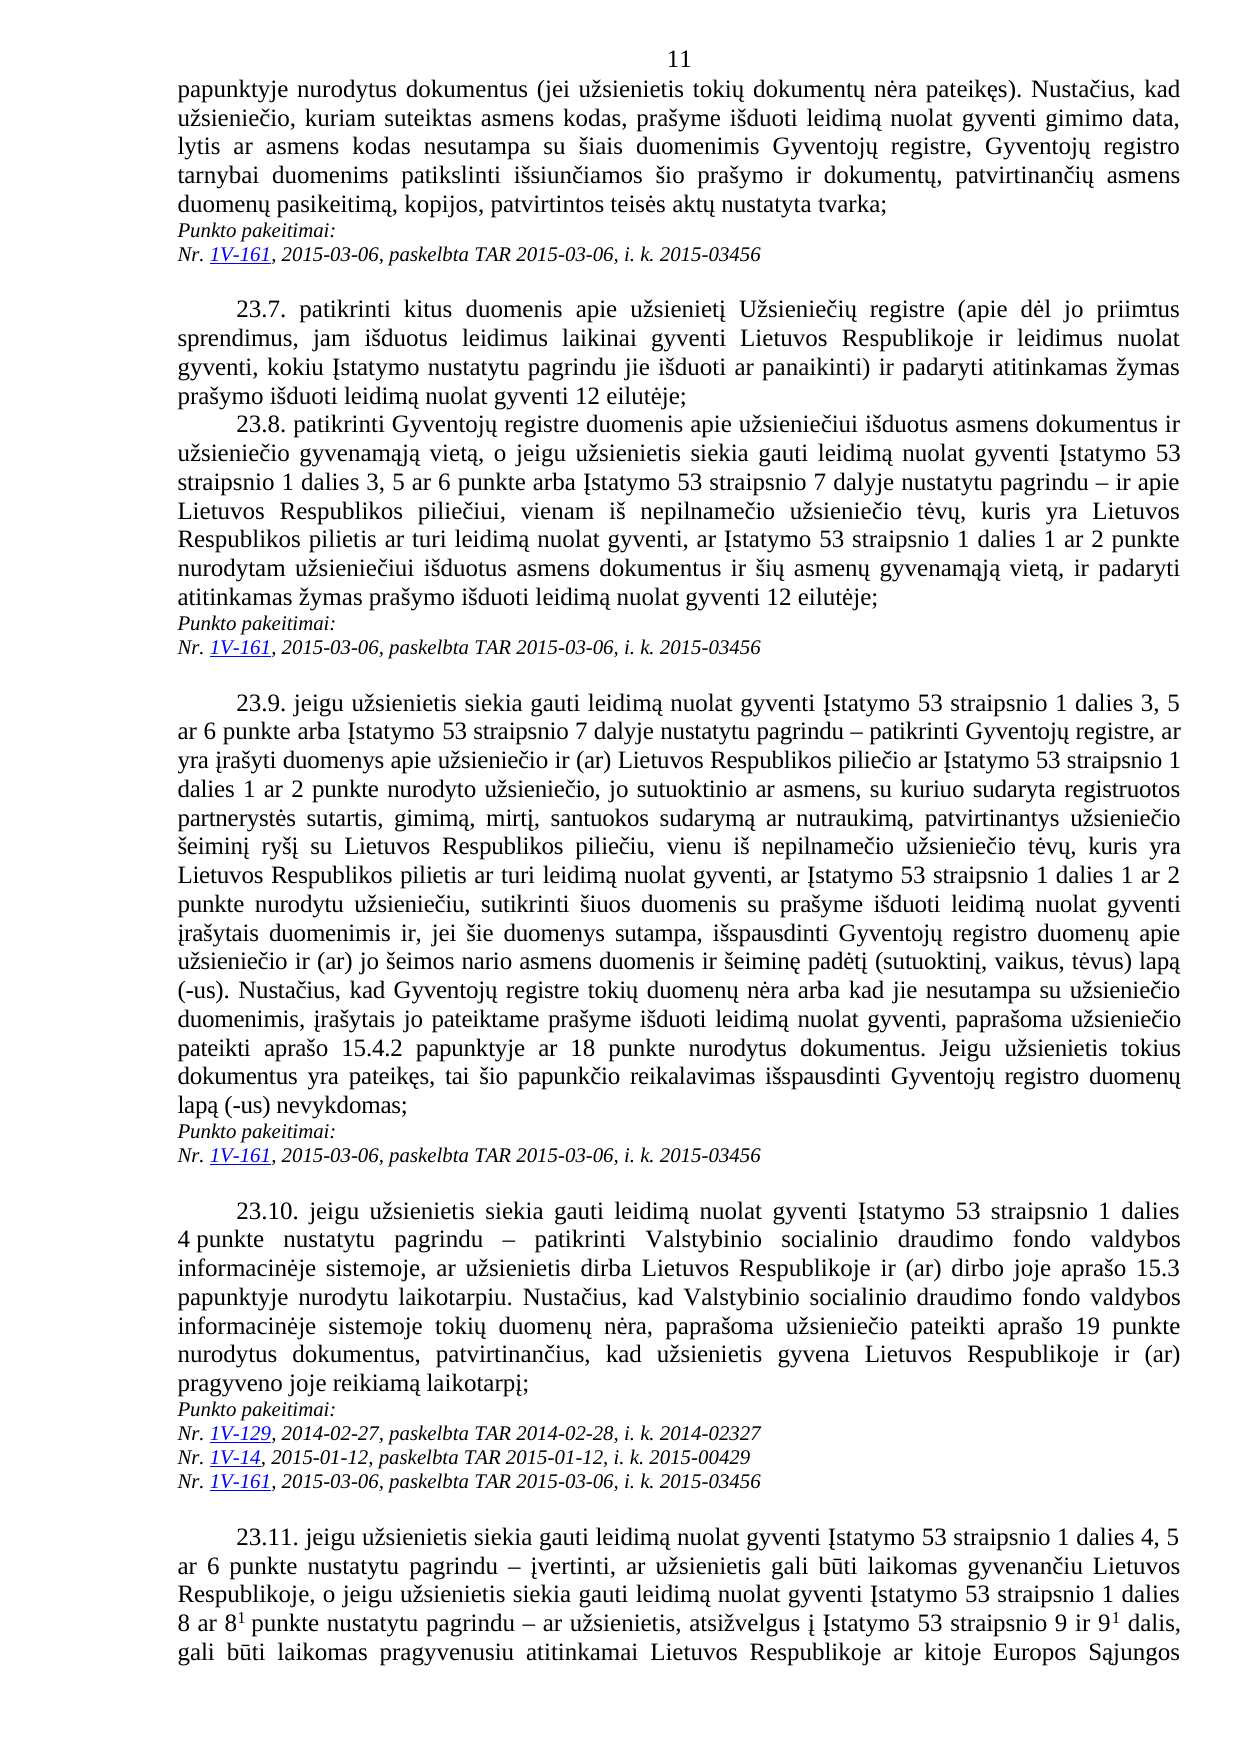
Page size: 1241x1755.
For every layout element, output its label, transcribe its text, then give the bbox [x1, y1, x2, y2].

text Punkto pakeitimai: [177, 1119, 1181, 1143]
text 23.10. jeigu užsienietis siekia gauti leidimą nuolat gyventi Įstatymo 53 straipsnio 1 dalies 4 punkte nustatytu pagrindu – patikrinti Valstybinio socialinio draudimo fondo valdybos informacinėje sistemoje, ar užsienietis dirba Lietuvos Respublikoje ir (ar) dirbo joje aprašo 15.3 papunktyje nurodytu laikotarpiu. Nustačius, kad Valstybinio socialinio draudimo fondo valdybos informacinėje sistemoje tokių duomenų nėra, paprašoma užsieniečio pateikti aprašo 19 punkte nurodytus dokumentus, patvirtinančius, kad užsienietis gyvena Lietuvos Respublikoje ir (ar) pragyveno joje reikiamą laikotarpį; [177, 1196, 1181, 1397]
text Nr. 1V-161, 2015-03-06, paskelbta TAR 2015-03-06, i. k. 2015-03456 [177, 635, 1181, 659]
text Nr. 1V-161, 2015-03-06, paskelbta TAR 2015-03-06, i. k. 2015-03456 [177, 1143, 1181, 1167]
text 23.7. patikrinti kitus duomenis apie užsienietį Užsieniečių registre (apie dėl jo priimtus sprendimus, jam išduotus leidimus laikinai gyventi Lietuvos Respublikoje ir leidimus nuolat gyventi, kokiu Įstatymo nustatytu pagrindu jie išduoti ar panaikinti) ir padaryti atitinkamas žymas prašymo išduoti leidimą nuolat gyventi 12 eilutėje; [177, 294, 1181, 409]
text Nr. 1V-161, 2015-03-06, paskelbta TAR 2015-03-06, i. k. 2015-03456 [177, 242, 1181, 266]
text 23.11. jeigu užsienietis siekia gauti leidimą nuolat gyventi Įstatymo 53 straipsnio 1 dalies 4, 5 ar 6 punkte nustatytu pagrindu – įvertinti, ar užsienietis gali būti laikomas gyvenančiu Lietuvos Respublikoje, o jeigu užsienietis siekia gauti leidimą nuolat gyventi Įstatymo 53 straipsnio 1 dalies 8 ar 81 punkte nustatytu pagrindu – ar užsienietis, atsižvelgus į Įstatymo 53 straipsnio 9 ir 91 dalis, gali būti laikomas pragyvenusiu atitinkamai Lietuvos Respublikoje ar kitoje Europos Sąjungos [177, 1522, 1181, 1666]
text 23.9. jeigu užsienietis siekia gauti leidimą nuolat gyventi Įstatymo 53 straipsnio 1 dalies 3, 5 ar 6 punkte arba Įstatymo 53 straipsnio 7 dalyje nustatytu pagrindu – patikrinti Gyventojų registre, ar yra įrašyti duomenys apie užsieniečio ir (ar) Lietuvos Respublikos piliečio ar Įstatymo 53 straipsnio 1 dalies 1 ar 2 punkte nurodyto užsieniečio, jo sutuoktinio ar asmens, su kuriuo sudaryta registruotos partnerystės sutartis, gimimą, mirtį, santuokos sudarymą ar nutraukimą, patvirtinantys užsieniečio šeiminį ryšį su Lietuvos Respublikos piliečiu, vienu iš nepilnamečio užsieniečio tėvų, kuris yra Lietuvos Respublikos pilietis ar turi leidimą nuolat gyventi, ar Įstatymo 53 straipsnio 1 dalies 1 ar 2 punkte nurodytu užsieniečiu, sutikrinti šiuos duomenis su prašyme išduoti leidimą nuolat gyventi įrašytais duomenimis ir, jei šie duomenys sutampa, išspausdinti Gyventojų registro duomenų apie užsieniečio ir (ar) jo šeimos nario asmens duomenis ir šeiminę padėtį (sutuoktinį, vaikus, tėvus) lapą (-us). Nustačius, kad Gyventojų registre tokių duomenų nėra arba kad jie nesutampa su užsieniečio duomenimis, įrašytais jo pateiktame prašyme išduoti leidimą nuolat gyventi, paprašoma užsieniečio pateikti aprašo 15.4.2 papunktyje ar 18 punkte nurodytus dokumentus. Jeigu užsienietis tokius dokumentus yra pateikęs, tai šio papunkčio reikalavimas išspausdinti Gyventojų registro duomenų lapą (-us) nevykdomas; [177, 688, 1181, 1119]
text Punkto pakeitimai: [177, 1397, 1181, 1421]
text Punkto pakeitimai: [177, 611, 1181, 635]
text papunktyje nurodytus dokumentus (jei užsienietis tokių dokumentų nėra pateikęs). Nustačius, kad užsieniečio, kuriam suteiktas asmens kodas, prašyme išduoti leidimą nuolat gyventi gimimo data, lytis ar asmens kodas nesutampa su šiais duomenimis Gyventojų registre, Gyventojų registro tarnybai duomenims patikslinti išsiunčiamos šio prašymo ir dokumentų, patvirtinančių asmens duomenų pasikeitimą, kopijos, patvirtintos teisės aktų nustatyta tvarka; [177, 74, 1181, 218]
text Punkto pakeitimai: [177, 218, 1181, 242]
text Nr. 1V-129, 2014-02-27, paskelbta TAR 2014-02-28, i. k. 2014-02327 [177, 1421, 1181, 1445]
text Nr. 1V-161, 2015-03-06, paskelbta TAR 2015-03-06, i. k. 2015-03456 [177, 1469, 1181, 1493]
text 23.8. patikrinti Gyventojų registre duomenis apie užsieniečiui išduotus asmens dokumentus ir užsieniečio gyvenamąją vietą, o jeigu užsienietis siekia gauti leidimą nuolat gyventi Įstatymo 53 straipsnio 1 dalies 3, 5 ar 6 punkte arba Įstatymo 53 straipsnio 7 dalyje nustatytu pagrindu – ir apie Lietuvos Respublikos piliečiui, vienam iš nepilnamečio užsieniečio tėvų, kuris yra Lietuvos Respublikos pilietis ar turi leidimą nuolat gyventi, ar Įstatymo 53 straipsnio 1 dalies 1 ar 2 punkte nurodytam užsieniečiui išduotus asmens dokumentus ir šių asmenų gyvenamąją vietą, ir padaryti atitinkamas žymas prašymo išduoti leidimą nuolat gyventi 12 eilutėje; [177, 409, 1181, 611]
text Nr. 1V-14, 2015-01-12, paskelbta TAR 2015-01-12, i. k. 2015-00429 [177, 1445, 1181, 1469]
